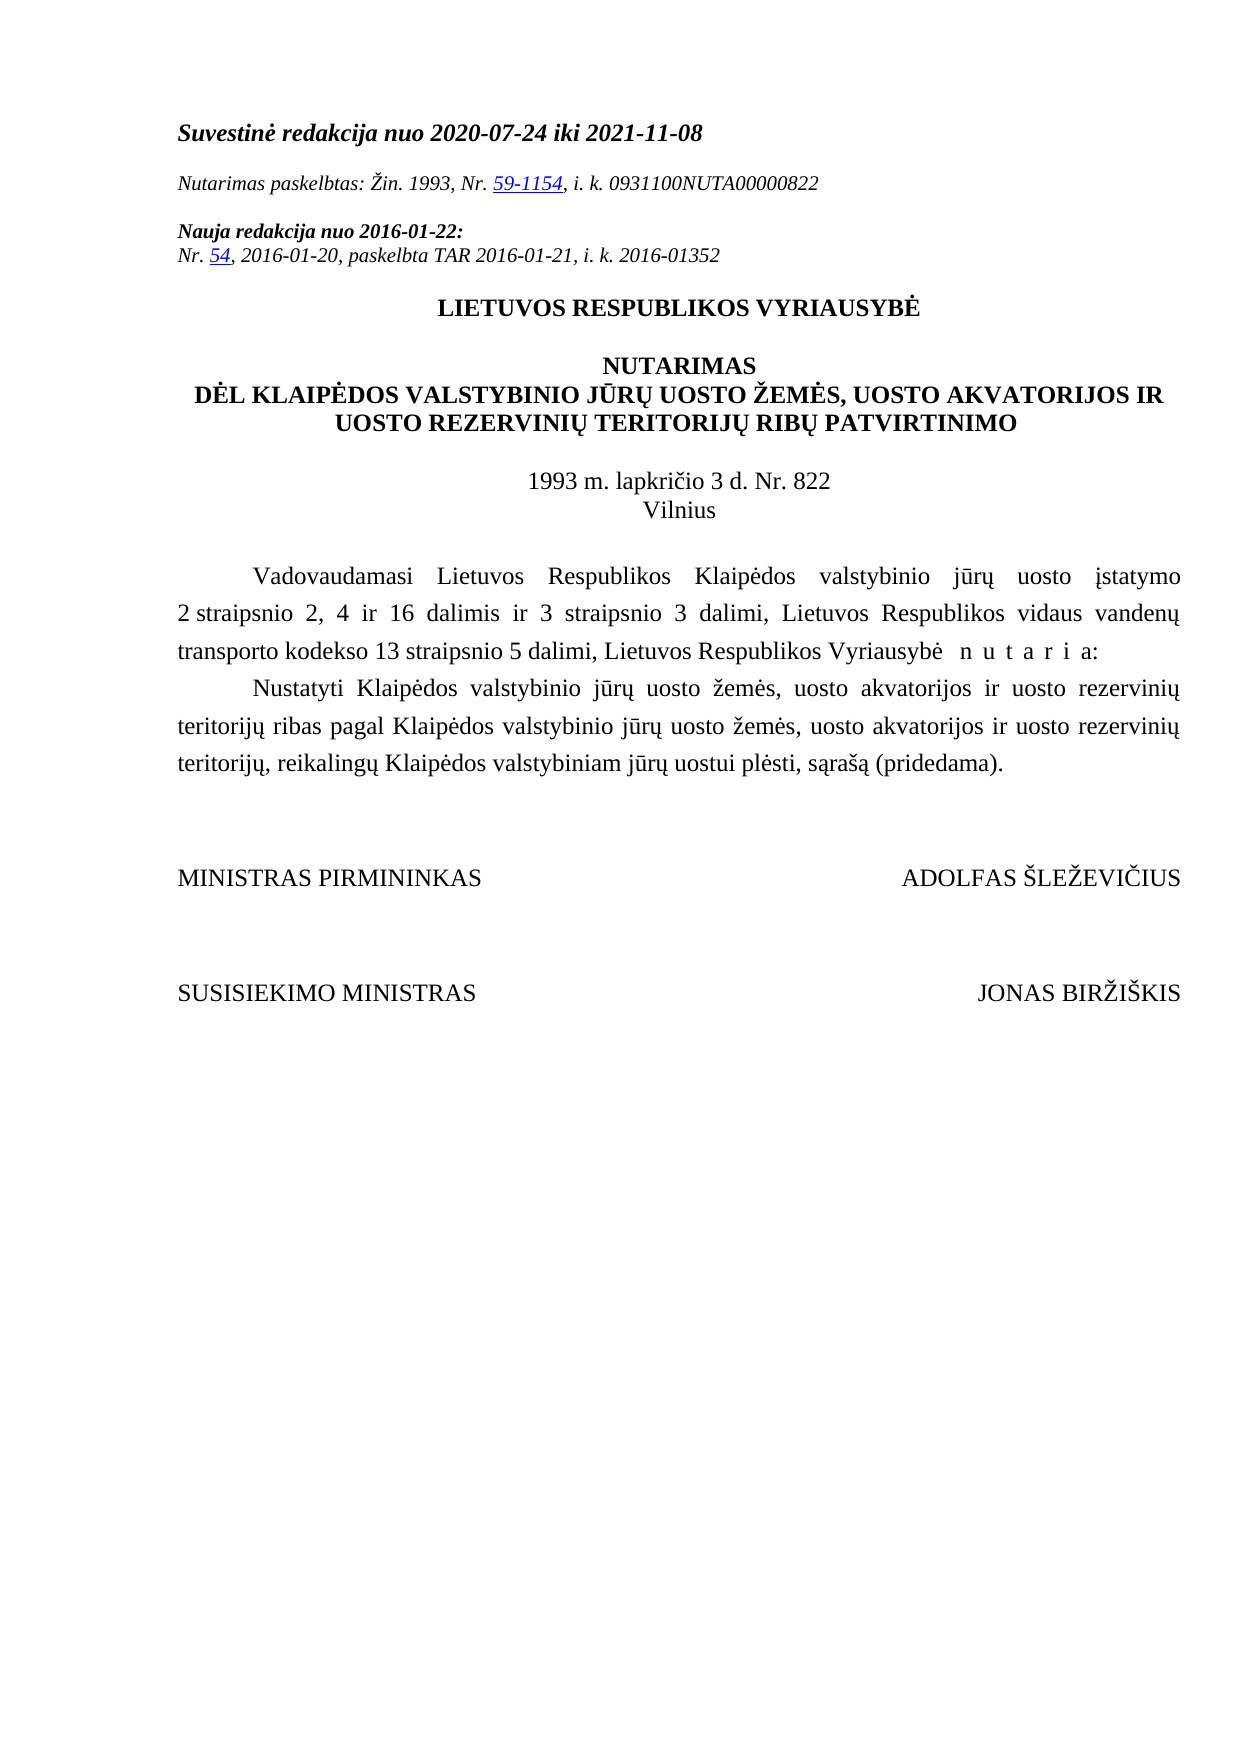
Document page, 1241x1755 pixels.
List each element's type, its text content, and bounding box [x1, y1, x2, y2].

text Nutarimas paskelbtas: Žin. 1993, Nr. 59-1154, i. k. 0931100NUTA00000822 [177, 171, 1181, 195]
text Vadovaudamasi Lietuvos Respublikos Klaipėdos valstybinio jūrų uosto įstatymo 2 straipsnio 2, 4 ir 16 dalimis ir 3 straipsnio 3 dalimi, Lietuvos Respublikos vidaus vandenų transporto kodekso 13 straipsnio 5 dalimi, Lietuvos Respublikos Vyriausybė nutaria: [177, 552, 1181, 665]
text Vilnius [177, 495, 1181, 523]
text DĖL KLAIPĖDOS VALSTYBINIO JŪRŲ UOSTO ŽEMĖS, UOSTO AKVATORIJOS IR UOSTO REZERVINIŲ TERITORIJŲ RIBŲ PATVIRTINIMO [177, 380, 1181, 437]
text SUSISIEKIMO MINISTRAS JONAS BIRŽIŠKIS [177, 978, 1181, 1007]
text Suvestinė redakcija nuo 2020-07-24 iki 2021-11-08 [177, 118, 1181, 147]
text Nr. 54, 2016-01-20, paskelbta TAR 2016-01-21, i. k. 2016-01352 [177, 243, 1181, 267]
text LIETUVOS RESPUBLIKOS VYRIAUSYBĖ [177, 293, 1181, 322]
text nutarimas [177, 351, 1181, 380]
text Nauja redakcija nuo 2016-01-22: [177, 219, 1181, 243]
text 1993 m. lapkričio 3 d. Nr. 822 [177, 466, 1181, 495]
text MINISTRAS PIRMININKAS ADOLFAS ŠLEŽEVIČIUS [177, 863, 1181, 892]
text Nustatyti Klaipėdos valstybinio jūrų uosto žemės, uosto akvatorijos ir uosto rezervinių teritorijų ribas pagal Klaipėdos valstybinio jūrų uosto žemės, uosto akvatorijos ir uosto rezervinių teritorijų, reikalingų Klaipėdos valstybiniam jūrų uostui plėsti, sąrašą (pridedama). [177, 665, 1181, 777]
